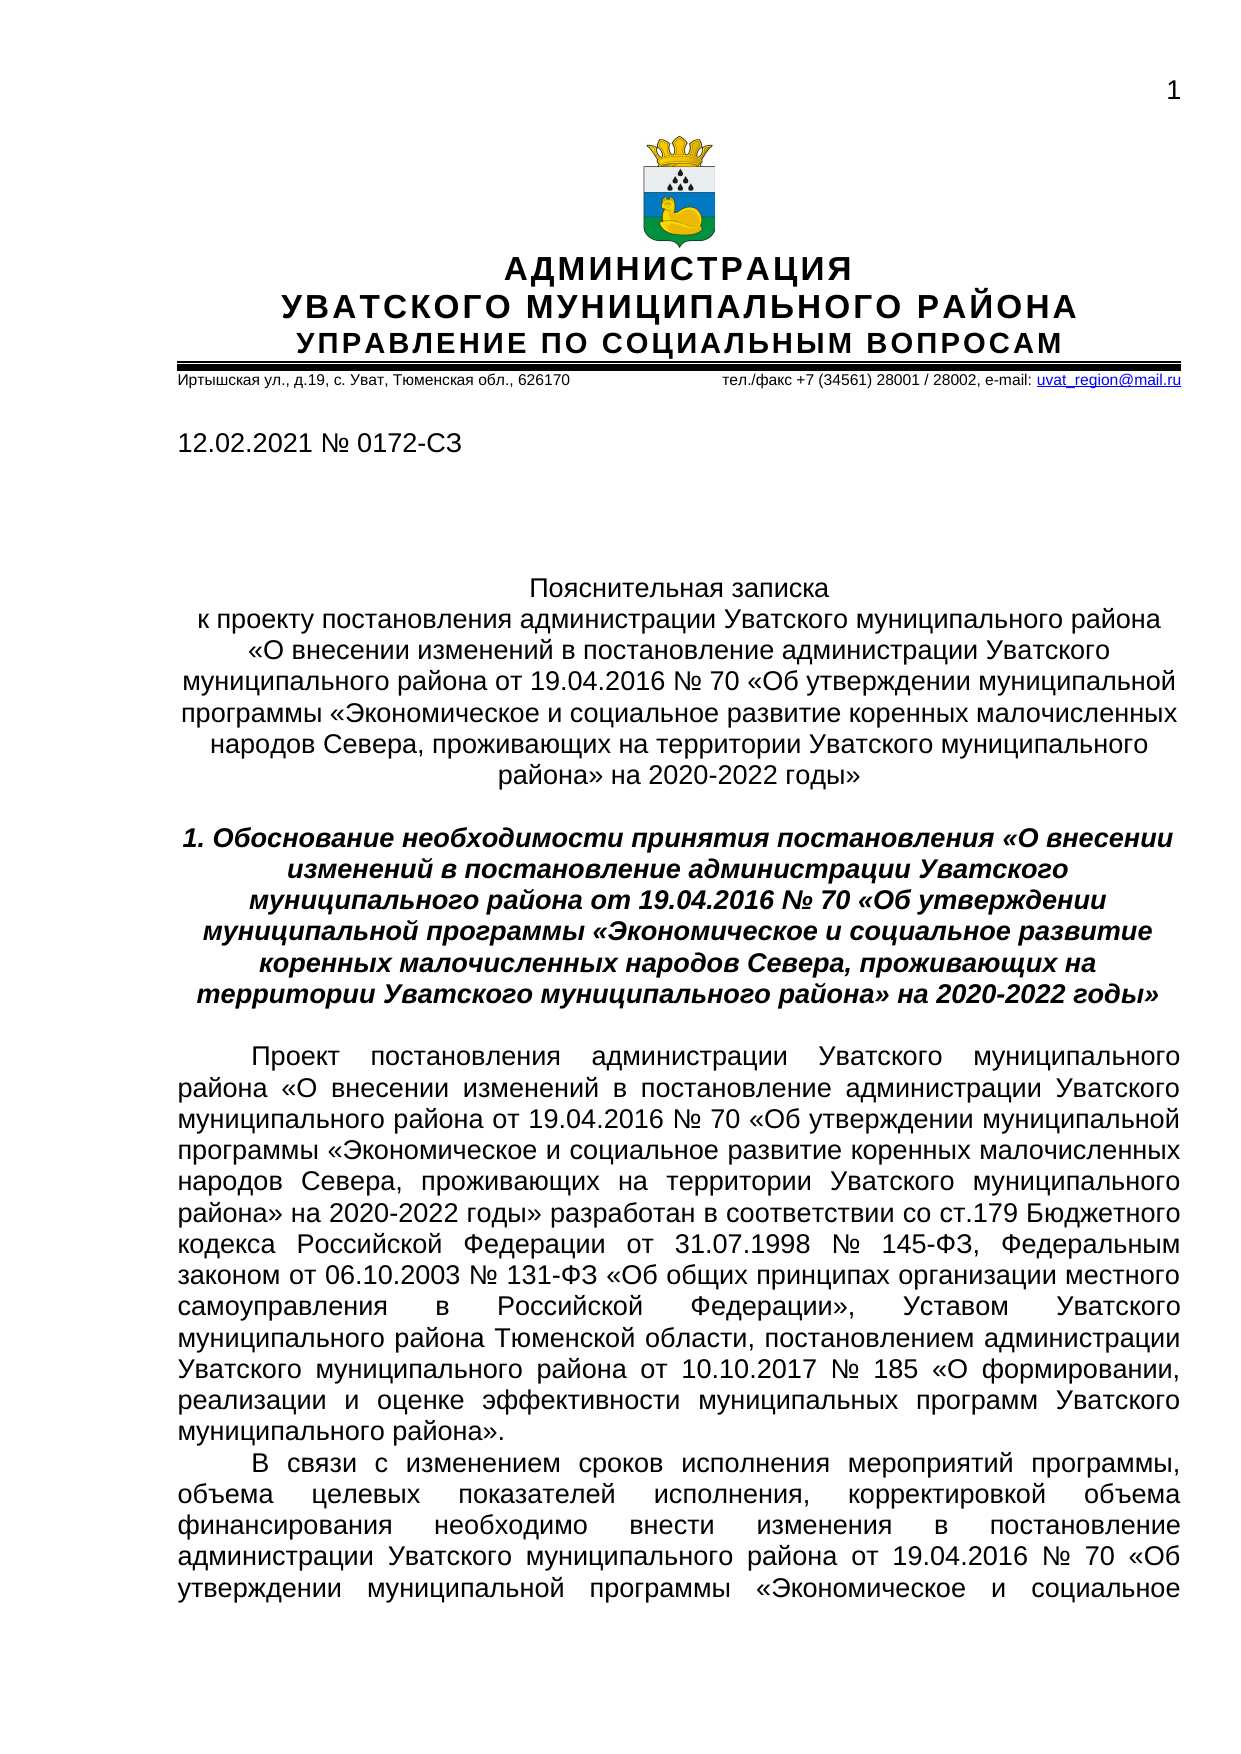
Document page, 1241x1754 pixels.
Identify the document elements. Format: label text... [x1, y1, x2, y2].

text В связи с изменением сроков исполнения мероприятий программы, объема целевых показателей исполнения, корректировкой объема финансирования необходимо внести изменения в постановление администрации Уватского муниципального района от 19.04.2016 № 70 «Об утверждении муниципальной программы «Экономическое и социальное [177, 1447, 1181, 1603]
text Администрация Уватского муниципального района [177, 249, 1181, 326]
text Иртышская ул., д.19, с. Уват, Тюменская обл., 626170 тел./факс +7 (34561) 28001 / 28002, e-mail: uvat_region@mail.ru [177, 371, 1181, 402]
text к проекту постановления администрации Уватского муниципального района «О внесении изменений в постановление администрации Уватского муниципального района от 19.04.2016 № 70 «Об утверждении муниципальной программы «Экономическое и социальное развитие коренных малочисленных народов Севера, проживающих на территории Уватского муниципального района» на 2020-2022 годы» [177, 603, 1181, 790]
picture [643, 136, 715, 249]
text управление по социальным вопросам [177, 326, 1181, 361]
table_header 12.02.2021 № 0172-СЗ [166, 427, 727, 515]
text 1. Обоснование необходимости принятия постановления «О внесении изменений в постановление администрации Уватского муниципального района от 19.04.2016 № 70 «Об утверждении муниципальной программы «Экономическое и социальное развитие коренных малочисленных народов Севера, проживающих на территории Уватского муниципального района» на 2020-2022 годы» [177, 822, 1181, 1009]
text Проект постановления администрации Уватского муниципального района «О внесении изменений в постановление администрации Уватского муниципального района от 19.04.2016 № 70 «Об утверждении муниципальной программы «Экономическое и социальное развитие коренных малочисленных народов Севера, проживающих на территории Уватского муниципального района» на 2020-2022 годы» разработан в соответствии со ст.179 Бюджетного кодекса Российской Федерации от 31.07.1998 № 145-ФЗ, Федеральным законом от 06.10.2003 № 131-ФЗ «Об общих принципах организации местного самоуправления в Российской Федерации», Уставом Уватского муниципального района Тюменской области, постановлением администрации Уватского муниципального района от 10.10.2017 № 185 «О формировании, реализации и оценке эффективности муниципальных программ Уватского муниципального района». [177, 1040, 1181, 1447]
table_header [727, 427, 1192, 515]
text Пояснительная записка [177, 572, 1181, 603]
